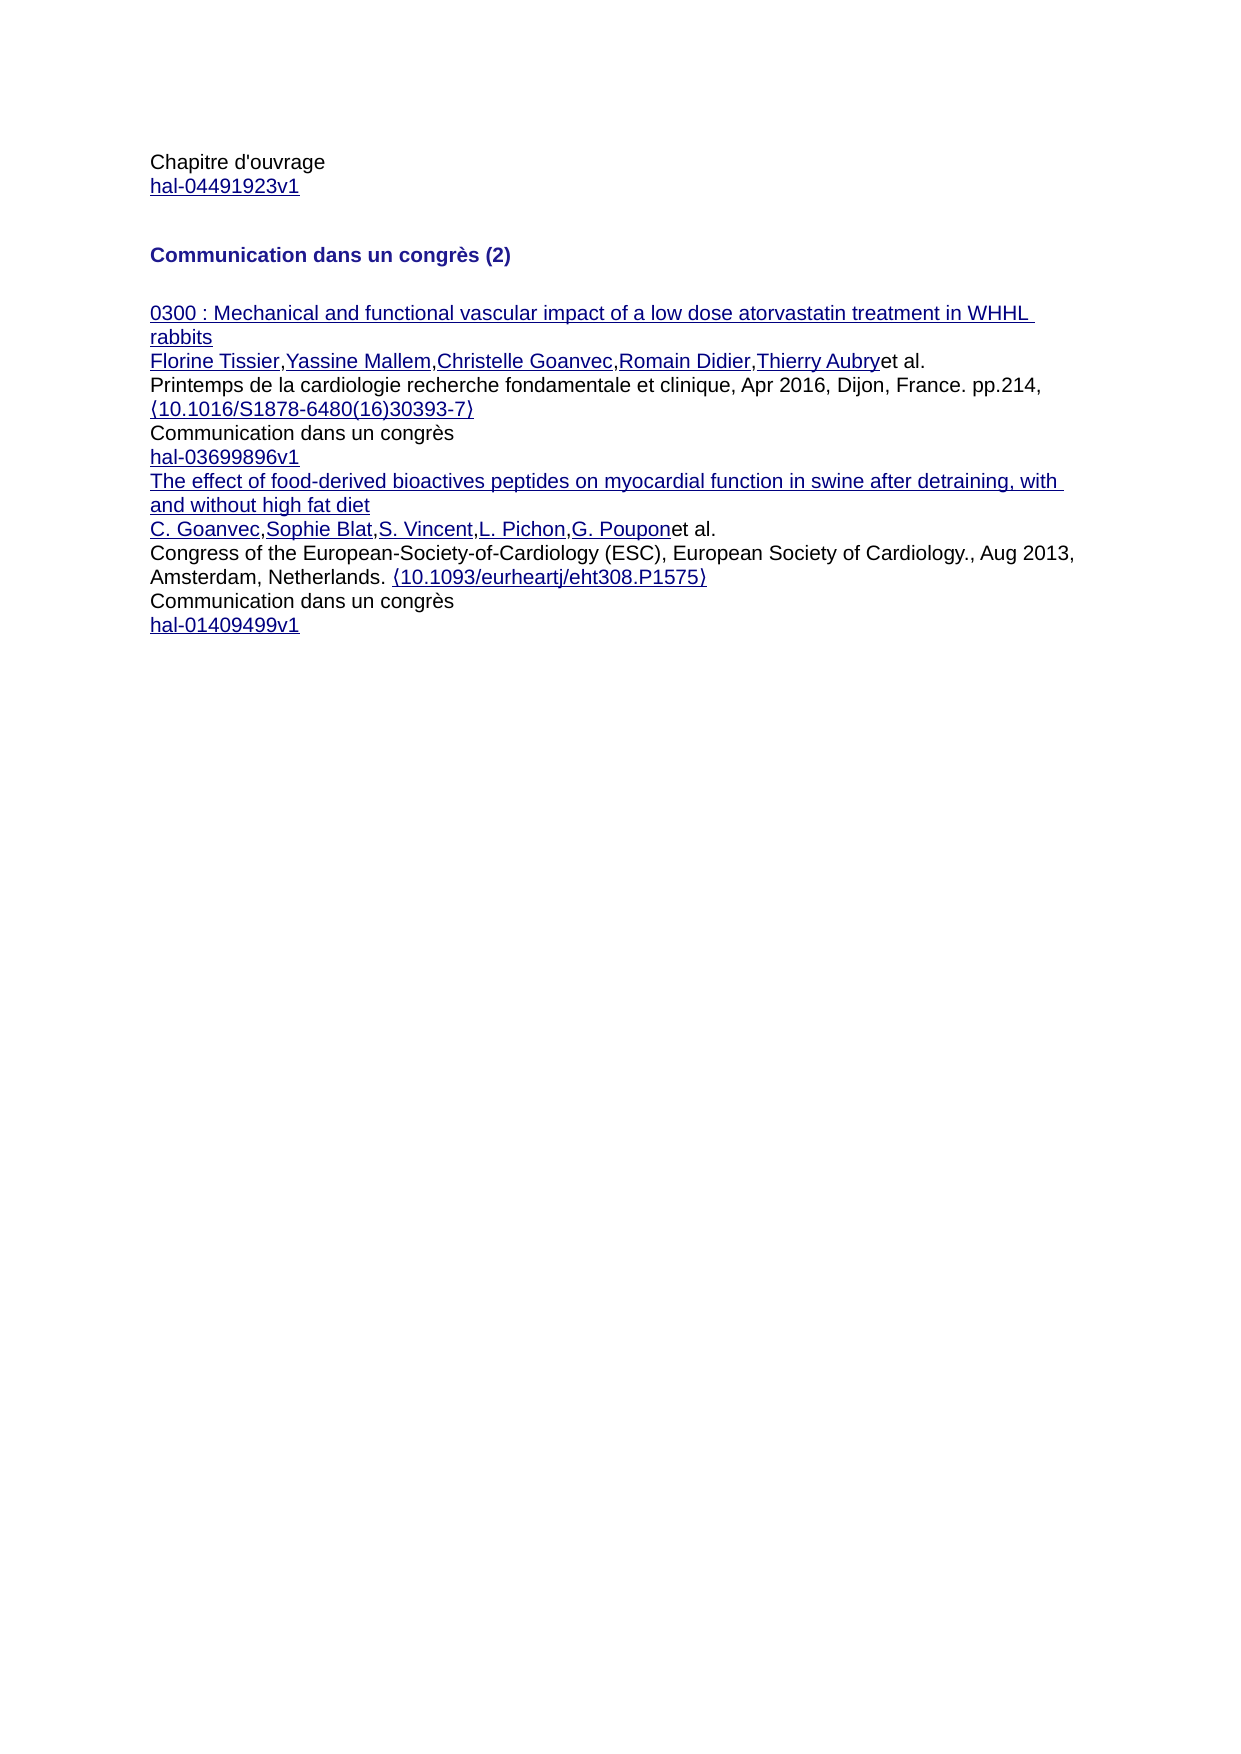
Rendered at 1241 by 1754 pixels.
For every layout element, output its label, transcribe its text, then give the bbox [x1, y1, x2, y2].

table_header 0300 : Mechanical and functional vascular impact of a low dose atorvastatin treatment in WHHL rabbits Florine Tissier,Yassine Mallem,Christelle Goanvec,Romain Didier,Thierry Aubryet al. Printemps de la cardiologie recherche fondamentale et clinique, Apr 2016, Dijon, France. pp.214, ⟨10.1016/S1878-6480(16)30393-7⟩ Communication dans un congrès hal-03699896v1 [150, 301, 1090, 469]
table_cell The effect of food-derived bioactives peptides on myocardial function in swine after detraining, with and without high fat diet C. Goanvec,Sophie Blat,S. Vincent,L. Pichon,G. Pouponet al. Congress of the European-Society-of-Cardiology (ESC), European Society of Cardiology., Aug 2013, Amsterdam, Netherlands. ⟨10.1093/eurheartj/eht308.P1575⟩ Communication dans un congrès hal-01409499v1 [150, 469, 1090, 636]
subtitle Communication dans un congrès (2) [150, 243, 1090, 267]
table_cell Chapitre d'ouvrage hal-04491923v1 [150, 150, 1090, 198]
